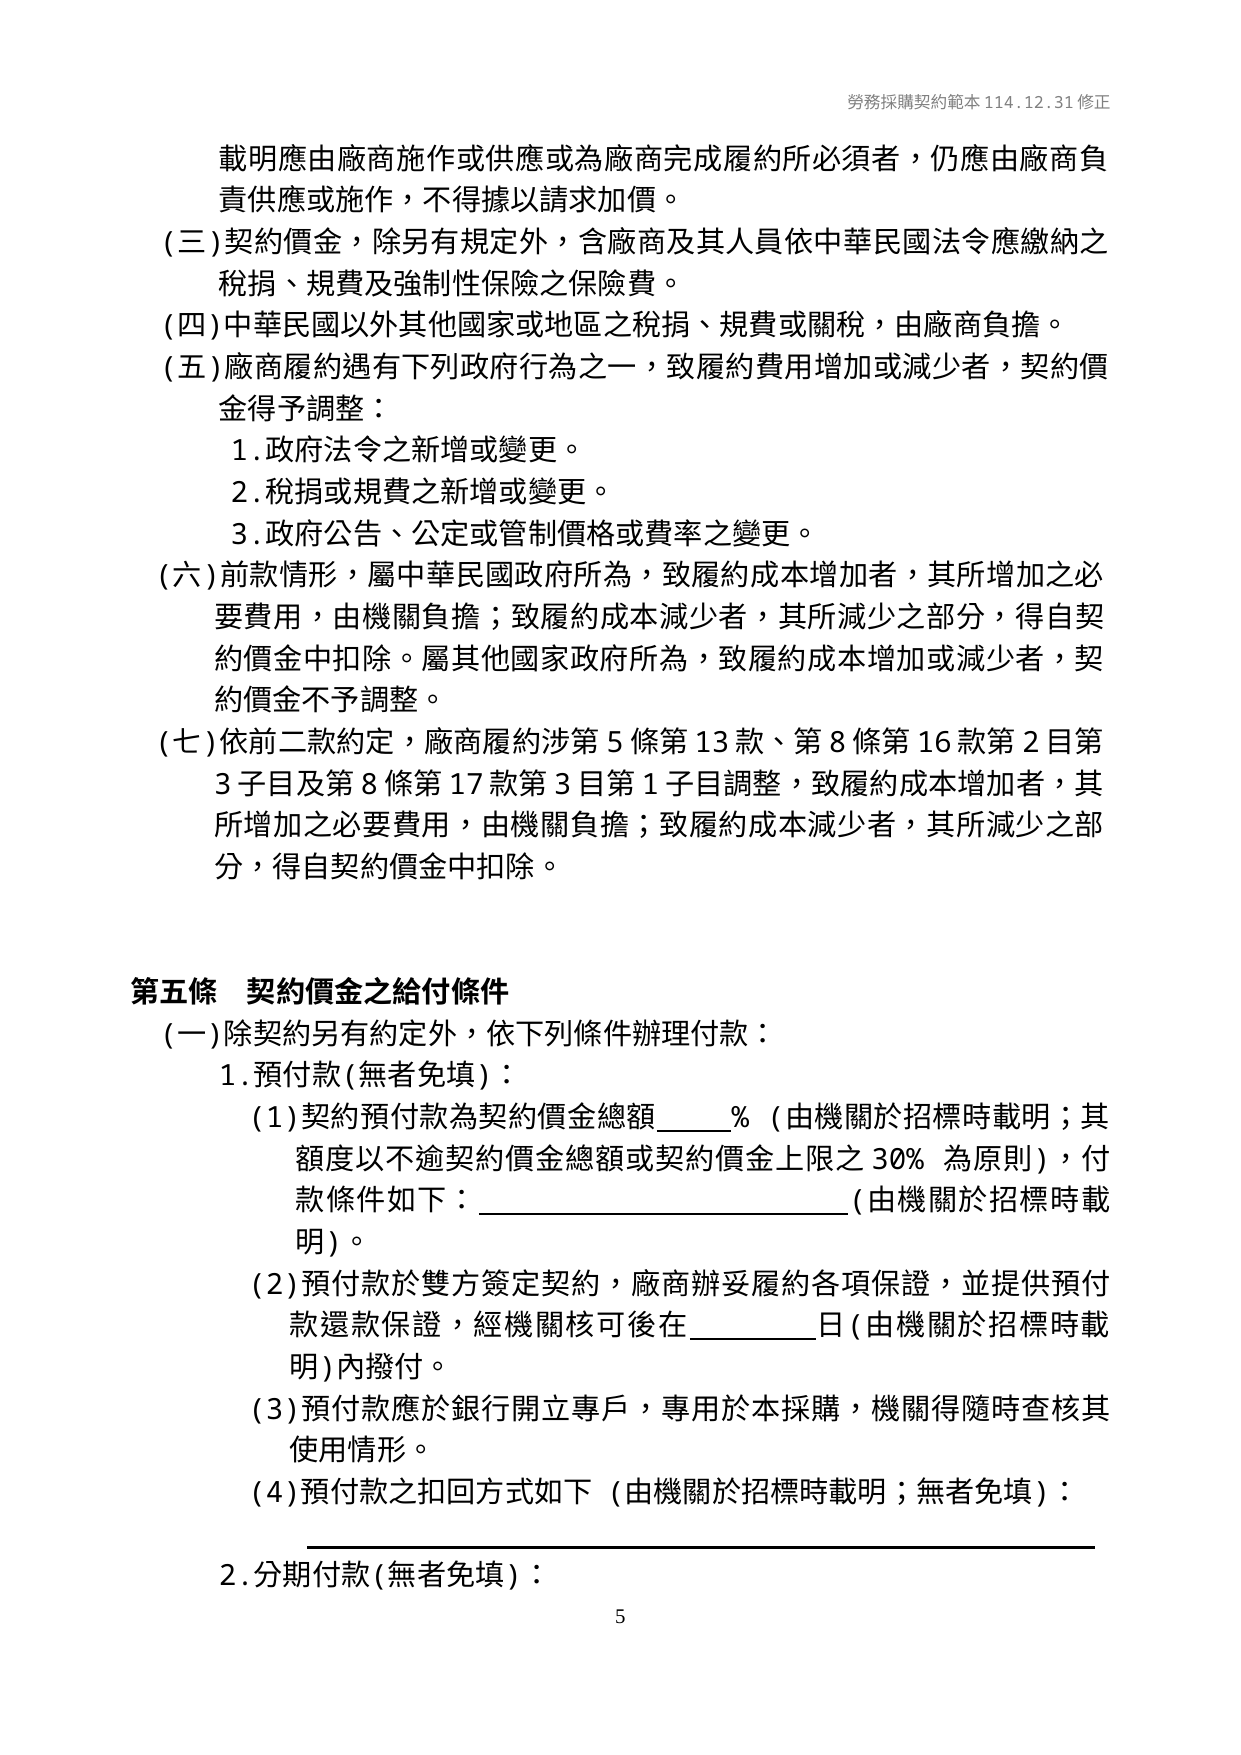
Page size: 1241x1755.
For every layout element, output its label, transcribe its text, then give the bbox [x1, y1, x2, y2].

text 2.分期付款(無者免填)： [218, 1552, 1110, 1594]
text (一)除契約另有約定外，依下列條件辦理付款： [159, 1011, 1110, 1052]
text (五)廠商履約遇有下列政府行為之一，致履約費用增加或減少者，契約價金得予調整： [159, 344, 1110, 427]
text 1.預付款(無者免填)： [218, 1052, 1110, 1094]
text (三)契約價金，除另有規定外，含廠商及其人員依中華民國法令應繳納之稅捐、規費及強制性保險之保險費。 [159, 219, 1110, 302]
text (六)前款情形，屬中華民國政府所為，致履約成本增加者，其所增加之必要費用，由機關負擔；致履約成本減少者，其所減少之部分，得自契約價金中扣除。屬其他國家政府所為，致履約成本增加或減少者，契約價金不予調整。 [155, 552, 1104, 719]
text (1)契約預付款為契約價金總額 % (由機關於招標時載明；其額度以不逾契約價金總額或契約價金上限之30% 為原則)，付款條件如下： (由機關於招標時載明)。 [248, 1094, 1110, 1261]
text (2)預付款於雙方簽定契約，廠商辦妥履約各項保證，並提供預付款還款保證，經機關核可後在 日(由機關於招標時載明)內撥付。 [248, 1261, 1110, 1386]
text 1.政府法令之新增或變更。 [230, 427, 1104, 469]
text 3.政府公告、公定或管制價格或費率之變更。 [230, 511, 1104, 552]
text (4)預付款之扣回方式如下 (由機關於招標時載明；無者免填)： [248, 1469, 1110, 1511]
text 第五條 契約價金之給付條件 [130, 969, 1110, 1011]
text 載明應由廠商施作或供應或為廠商完成履約所必須者，仍應由廠商負責供應或施作，不得據以請求加價。 [159, 136, 1110, 219]
text (四)中華民國以外其他國家或地區之稅捐、規費或關稅，由廠商負擔。 [159, 302, 1110, 344]
text (七)依前二款約定，廠商履約涉第5條第13款、第8條第16款第2目第3子目及第8條第17款第3目第1子目調整，致履約成本增加者，其所增加之必要費用，由機關負擔；致履約成本減少者，其所減少之部分，得自契約價金中扣除。 [155, 719, 1104, 886]
text 2.稅捐或規費之新增或變更。 [230, 469, 1104, 511]
text (3)預付款應於銀行開立專戶，專用於本採購，機關得隨時查核其使用情形。 [248, 1386, 1110, 1469]
